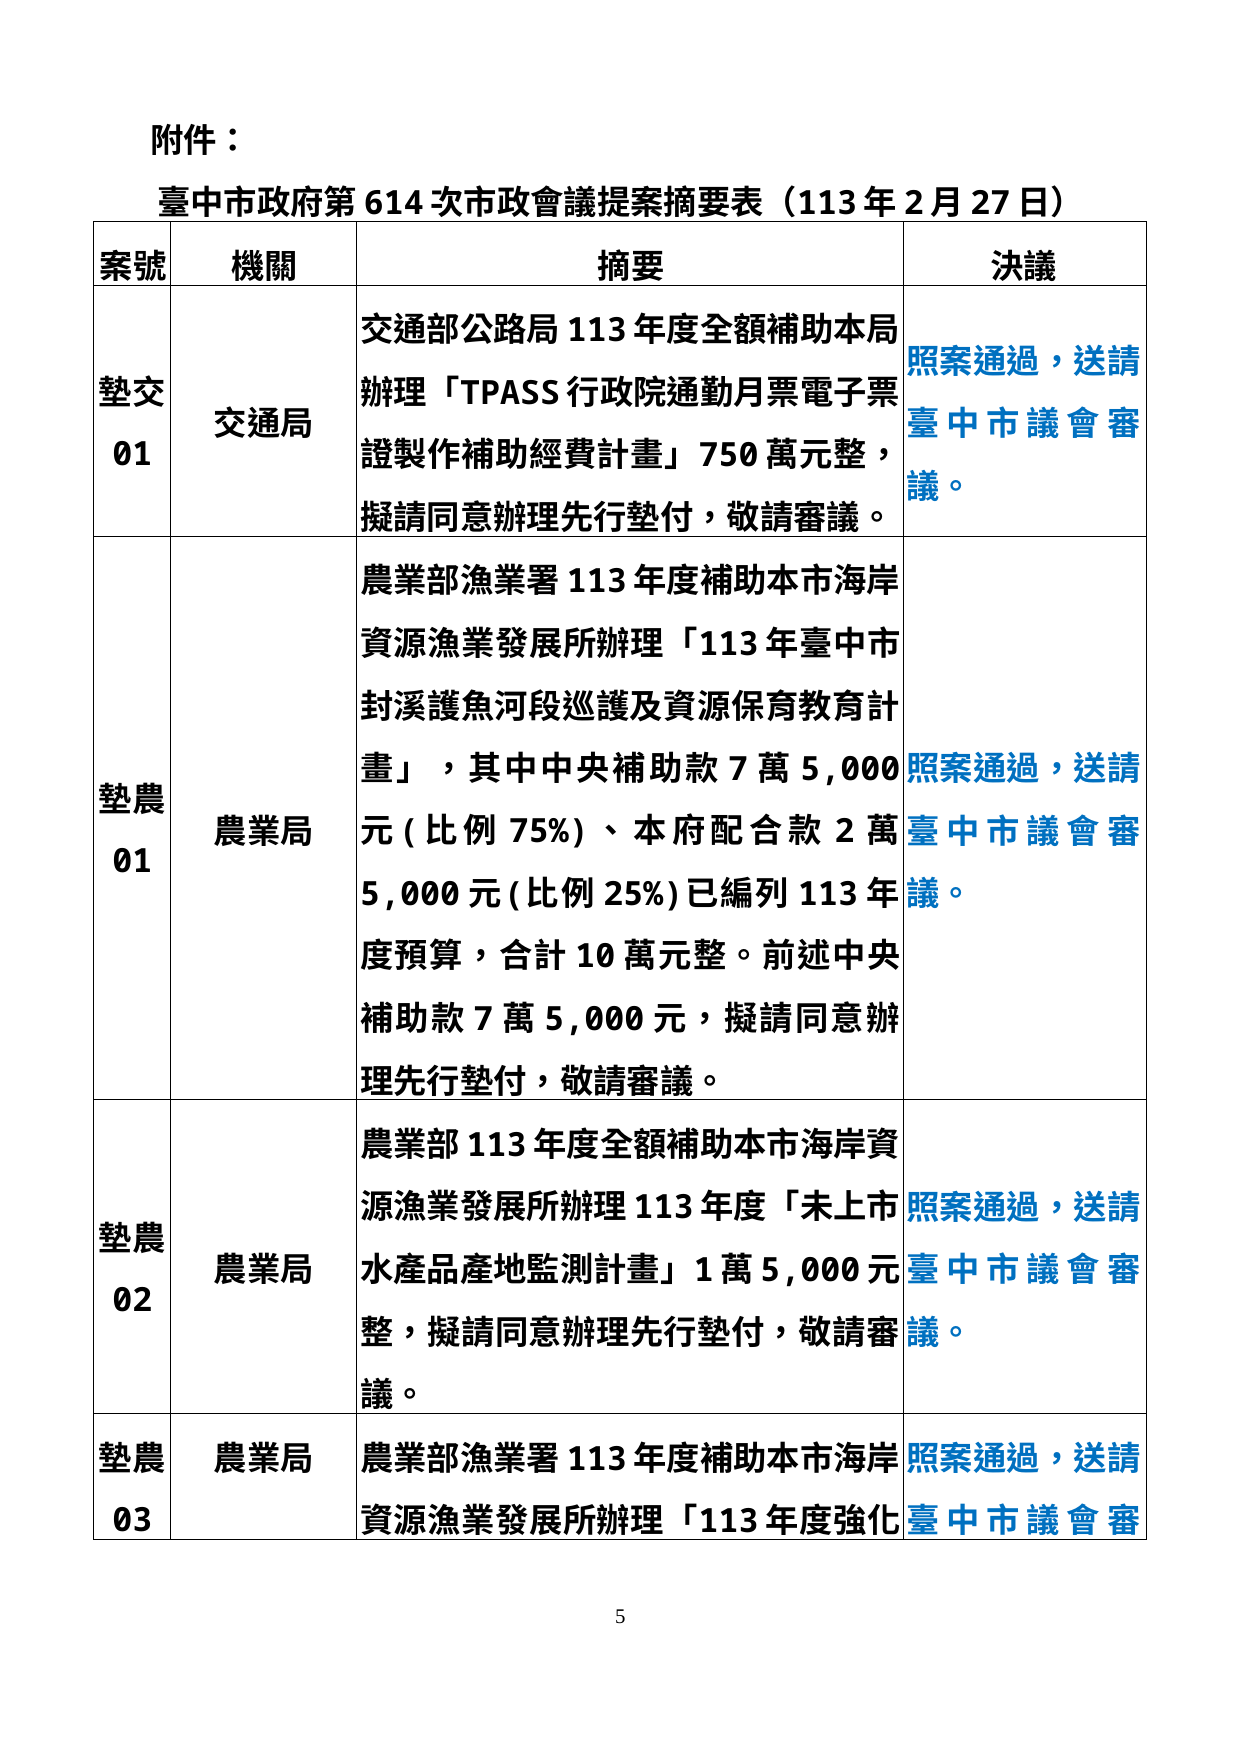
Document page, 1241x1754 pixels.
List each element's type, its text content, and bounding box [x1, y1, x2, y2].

table_cell 農業部漁業署113年度補助本市海岸資源漁業發展所辦理「113年臺中市封溪護魚河段巡護及資源保育教育計畫」，其中中央補助款7萬5,000元(比例75%)、本府配合款2萬5,000元(比例25%)已編列113年度預算，合計10萬元整。前述中央補助款7萬5,000元，擬請同意辦理先行墊付，敬請審議。 [357, 537, 903, 1099]
table_header 機關 [171, 222, 356, 285]
table_header 案號 [94, 222, 170, 285]
table_cell 交通部公路局113年度全額補助本局辦理「TPASS行政院通勤月票電子票證製作補助經費計畫」750萬元整，擬請同意辦理先行墊付，敬請審議。 [357, 286, 903, 536]
table_cell 農業局 [171, 1414, 356, 1539]
table_cell 農業部113年度全額補助本市海岸資源漁業發展所辦理113年度「未上市水產品產地監測計畫」1萬5,000元整，擬請同意辦理先行墊付，敬請審議。 [357, 1100, 903, 1413]
table_cell 農業局 [171, 1100, 356, 1413]
table_cell 農業局 [171, 537, 356, 1099]
text 附件： [150, 96, 1090, 159]
table_cell 照案通過，送請臺中市議會審議。 [904, 537, 1146, 1099]
table_cell 照案通過，送請臺中市議會審 [904, 1414, 1146, 1539]
table_cell 墊農02 [94, 1100, 170, 1413]
table_cell 照案通過，送請臺中市議會審議。 [904, 1100, 1146, 1413]
table_header 決議 [904, 222, 1146, 285]
table_cell 交通局 [171, 286, 356, 536]
table_cell 墊農01 [94, 537, 170, 1099]
table_header 摘要 [357, 222, 903, 285]
text 臺中市政府第614次市政會議提案摘要表（113年2月27日） [150, 159, 1090, 221]
table_cell 農業部漁業署113年度補助本市海岸資源漁業發展所辦理「113年度強化 [357, 1414, 903, 1539]
table_cell 墊交01 [94, 286, 170, 536]
table_cell 照案通過，送請臺中市議會審議。 [904, 286, 1146, 536]
table_cell 墊農03 [94, 1414, 170, 1539]
